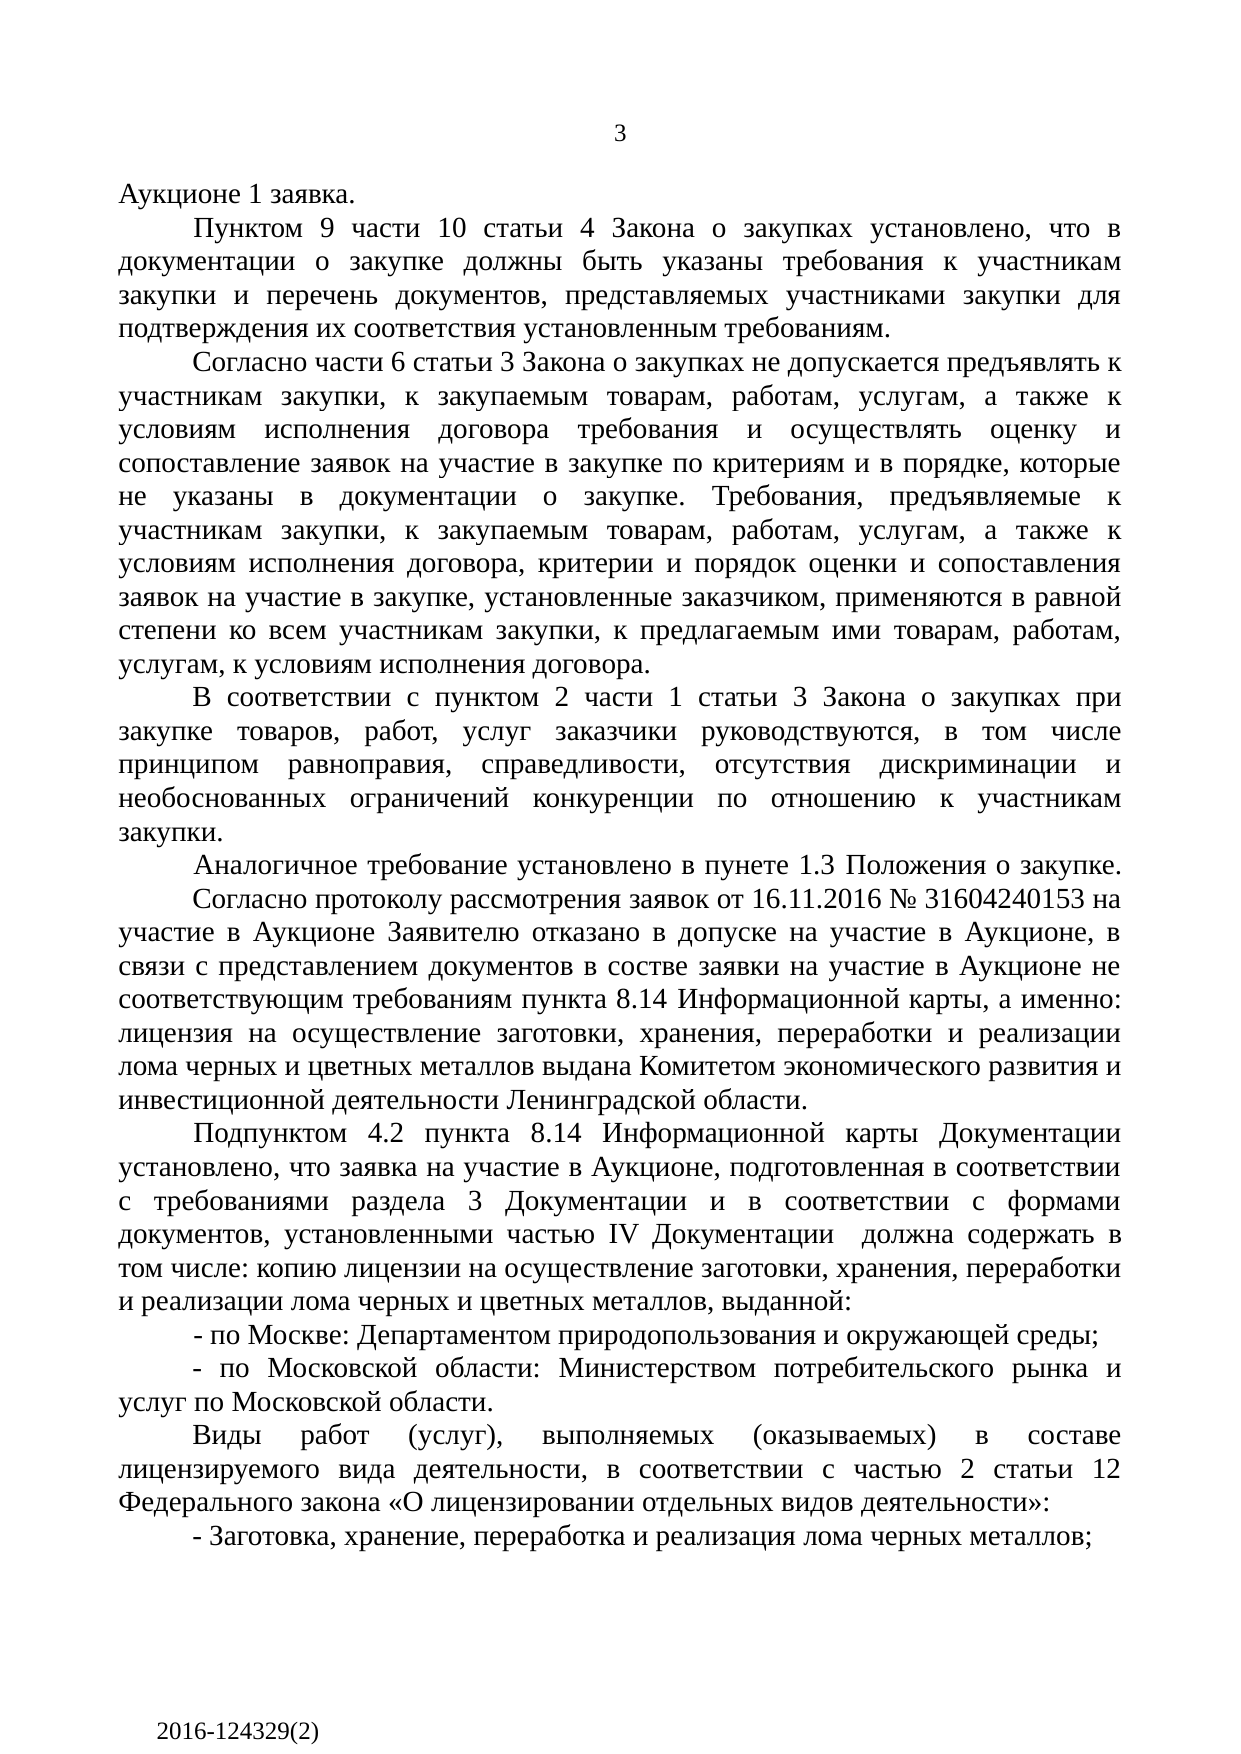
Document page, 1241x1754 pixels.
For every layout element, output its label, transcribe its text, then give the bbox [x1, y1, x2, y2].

text Виды работ (услуг), выполняемых (оказываемых) в составе лицензируемого вида деятельности, в соответствии с частью 2 статьи 12 Федерального закона «О лицензировании отдельных видов деятельности»: [118, 1417, 1122, 1518]
text Аналогичное требование установлено в пунете 1.3 Положения о закупке. Согласно протоколу рассмотрения заявок от 16.11.2016 № 31604240153 на участие в Аукционе Заявителю отказано в допуске на участие в Аукционе, в связи с представлением документов в состве заявки на участие в Аукционе не соответствующим требованиям пункта 8.14 Информационной карты, а именно: лицензия на осуществление заготовки, хранения, переработки и реализации лома черных и цветных металлов выдана Комитетом экономического развития и инвестиционной деятельности Ленинградской области. [118, 847, 1122, 1116]
text - Заготовка, хранение, переработка и реализация лома черных металлов; [118, 1518, 1122, 1552]
text - по Московской области: Министерством потребительского рынка и услуг по Московской области. [118, 1350, 1122, 1417]
text - по Москве: Департаментом природопользования и окружающей среды; [118, 1317, 1122, 1350]
text Пунктом 9 части 10 статьи 4 Закона о закупках установлено, что в документации о закупке должны быть указаны требования к участникам закупки и перечень документов, представляемых участниками закупки для подтверждения их соответствия установленным требованиям. Согласно части 6 статьи 3 Закона о закупках не допускается предъявлять к участникам закупки, к закупаемым товарам, работам, услугам, а также к условиям исполнения договора требования и осуществлять оценку и сопоставление заявок на участие в закупке по критериям и в порядке, которые не указаны в документации о закупке. Требования, предъявляемые к участникам закупки, к закупаемым товарам, работам, услугам, а также к условиям исполнения договора, критерии и порядок оценки и сопоставления заявок на участие в закупке, установленные заказчиком, применяются в равной степени ко всем участникам закупки, к предлагаемым ими товарам, работам, услугам, к условиям исполнения договора. В соответствии с пунктом 2 части 1 статьи 3 Закона о закупках при закупке товаров, работ, услуг заказчики руководствуются, в том числе принципом равноправия, справедливости, отсутствия дискриминации и необоснованных ограничений конкуренции по отношению к участникам закупки. [118, 210, 1122, 847]
text Аукционе 1 заявка. [118, 176, 1122, 210]
text Подпунктом 4.2 пункта 8.14 Информационной карты Документации установлено, что заявка на участие в Аукционе, подготовленная в соответствии с требованиями раздела 3 Документации и в соответствии с формами документов, установленными частью IV Документации должна содержать в том числе: копию лицензии на осуществление заготовки, хранения, переработки и реализации лома черных и цветных металлов, выданной: [118, 1116, 1122, 1317]
